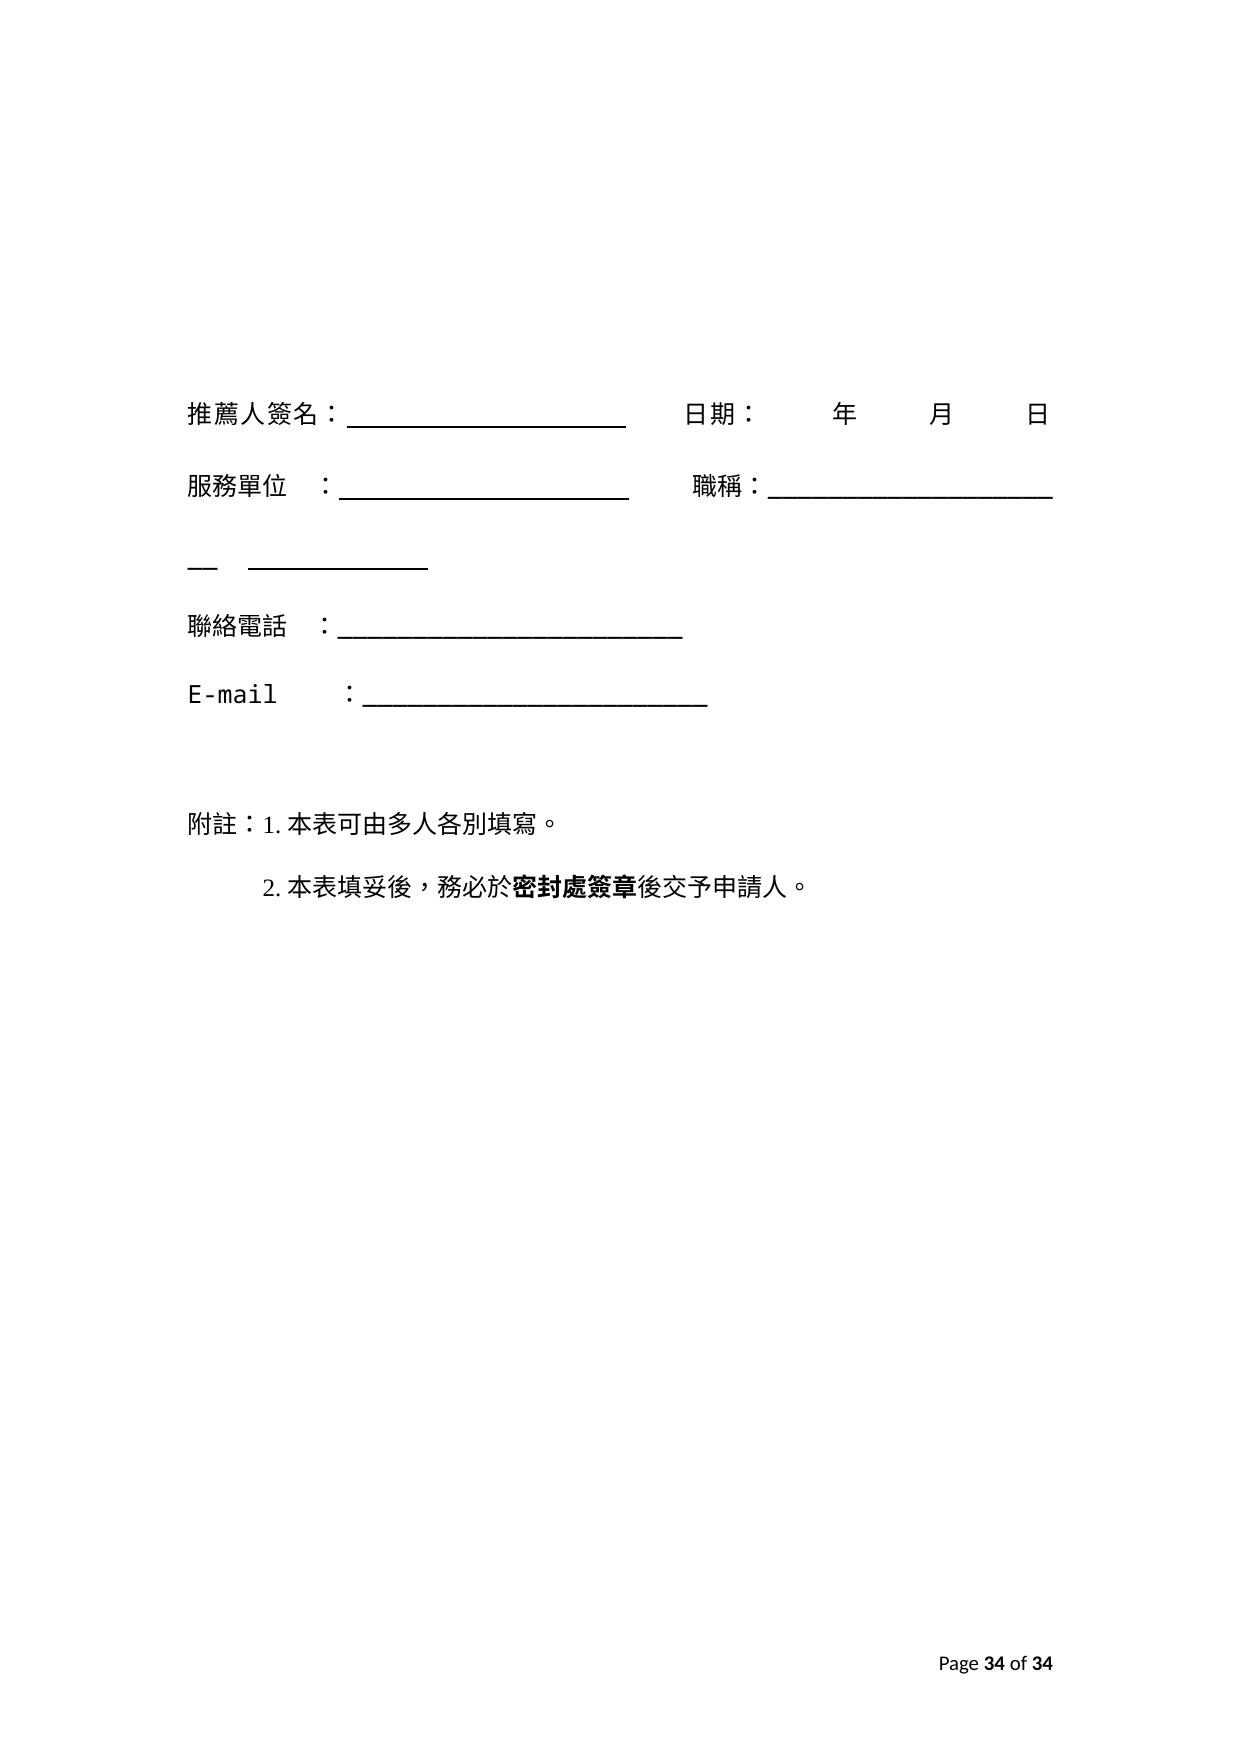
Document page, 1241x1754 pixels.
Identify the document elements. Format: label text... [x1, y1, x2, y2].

text 2. 本表填妥後，務必於密封處簽章後交予申請人。 [187, 843, 1053, 906]
text 聯絡電話 ：_______________________ [187, 583, 1053, 645]
text 附註：1. 本表可由多人各別填寫。 [187, 781, 1053, 843]
text 推薦人簽名： 日期： 年 月 日 服務單位 ： 職稱：_____________________ [187, 371, 1053, 578]
text E-mail ：_______________________ [187, 651, 1053, 713]
